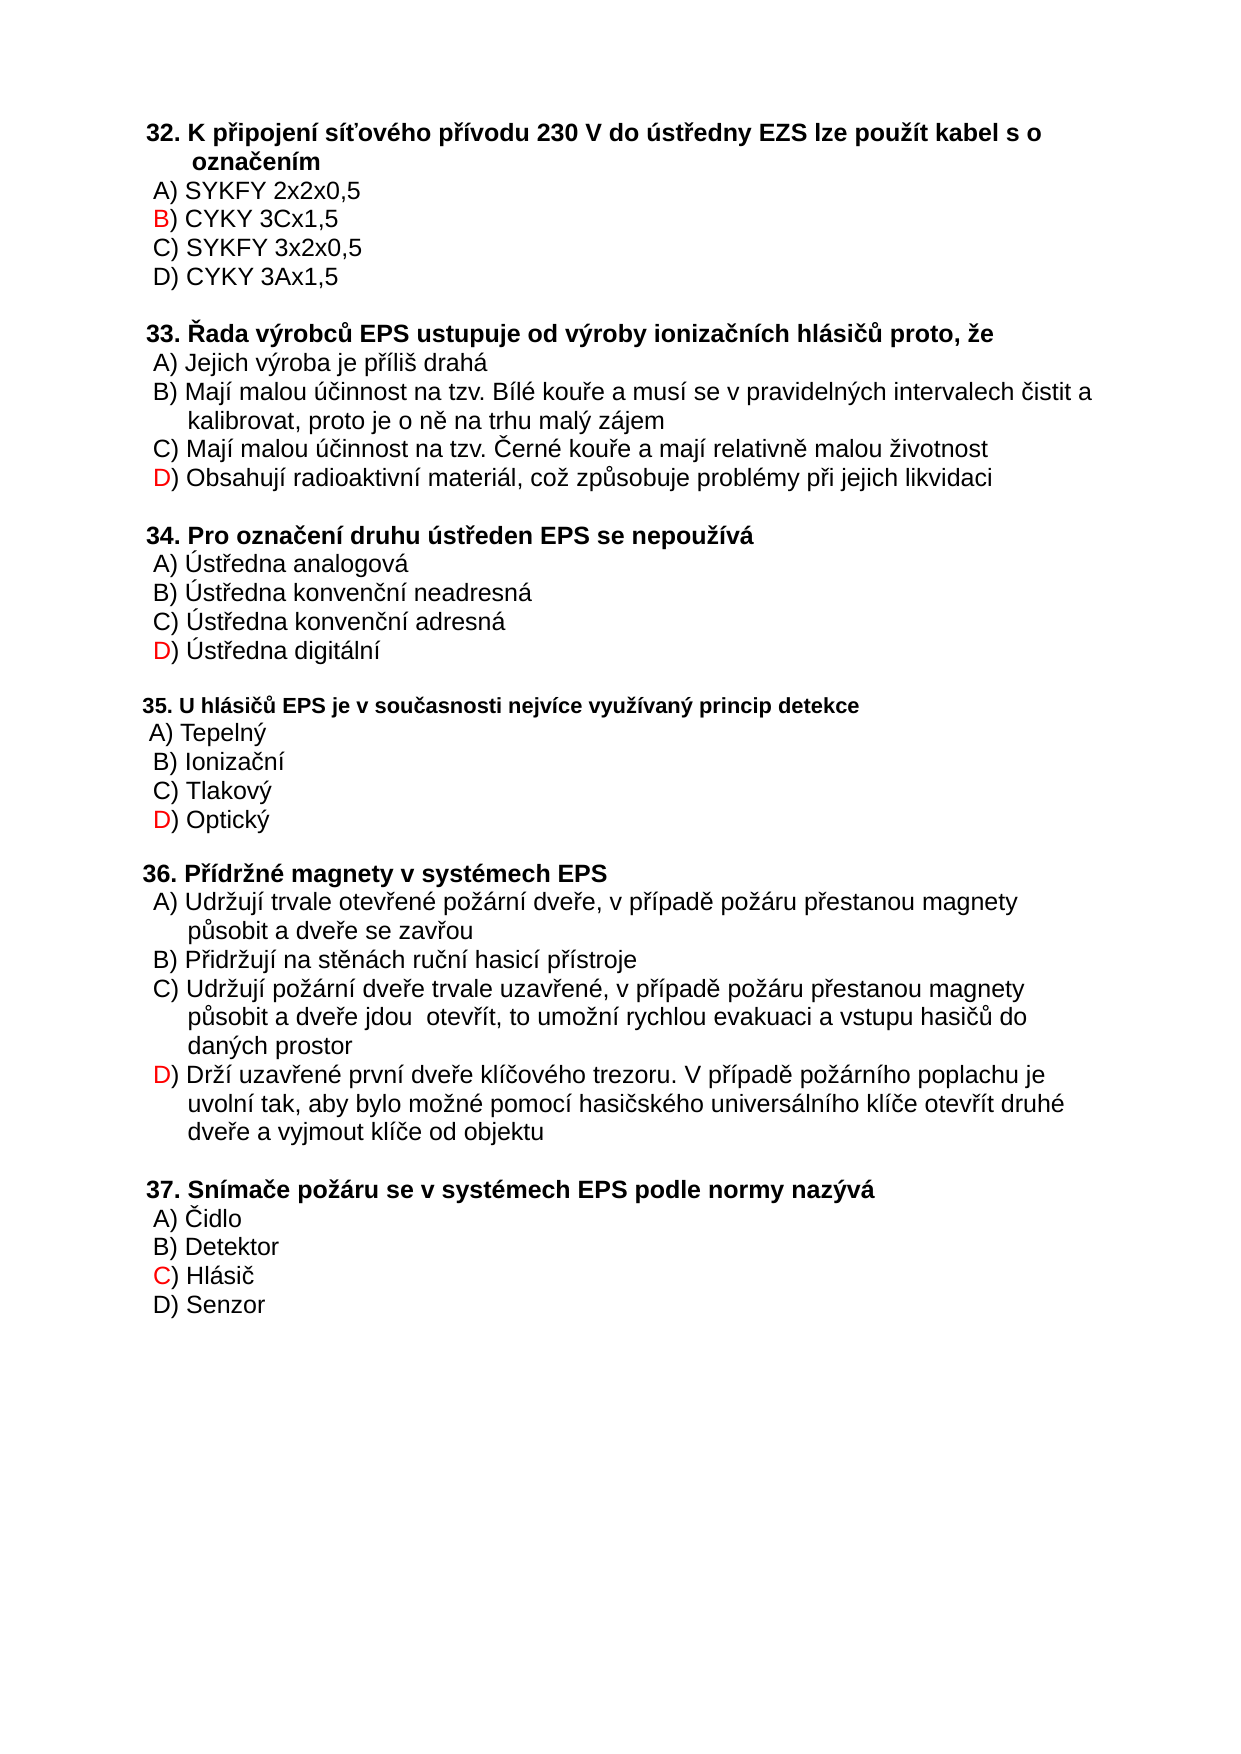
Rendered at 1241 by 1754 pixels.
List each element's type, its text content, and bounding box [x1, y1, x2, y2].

text D) Optický [118, 804, 1122, 833]
text D) Senzor [118, 1290, 1122, 1318]
text 36. Přídržné magnety v systémech EPS [118, 858, 1122, 887]
text daných prostor [118, 1031, 1122, 1060]
text C) Ústředna konvenční adresná [118, 607, 1122, 636]
text působit a dveře se zavřou [118, 916, 1122, 945]
text 34. Pro označení druhu ústředen EPS se nepoužívá [118, 521, 1122, 549]
text C) Udržují požární dveře trvale uzavřené, v případě požáru přestanou magnety [118, 973, 1122, 1002]
text B) Přidržují na stěnách ruční hasicí přístroje [118, 945, 1122, 973]
text 37. Snímače požáru se v systémech EPS podle normy nazývá [118, 1175, 1122, 1203]
text D) Ústředna digitální [118, 636, 1122, 664]
text kalibrovat, proto je o ně na trhu malý zájem [118, 406, 1122, 434]
text A) Ústředna analogová [118, 549, 1122, 578]
text působit a dveře jdou otevřít, to umožní rychlou evakuaci a vstupu hasičů do [118, 1002, 1122, 1031]
text B) Detektor [118, 1232, 1122, 1261]
text B) Mají malou účinnost na tzv. Bílé kouře a musí se v pravidelných intervalech čistit a [118, 377, 1122, 406]
text D) Drží uzavřené první dveře klíčového trezoru. V případě požárního poplachu je [118, 1060, 1122, 1088]
text A) Čidlo [118, 1203, 1122, 1232]
text B) CYKY 3Cx1,5 [118, 204, 1122, 233]
text A) Jejich výroba je příliš drahá [118, 348, 1122, 377]
text B) Ionizační [118, 747, 1122, 776]
text C) Tlakový [118, 776, 1122, 804]
text C) SYKFY 3x2x0,5 [118, 233, 1122, 262]
text A) Udržují trvale otevřené požární dveře, v případě požáru přestanou magnety [118, 887, 1122, 916]
text B) Ústředna konvenční neadresná [118, 578, 1122, 607]
text uvolní tak, aby bylo možné pomocí hasičského universálního klíče otevřít druhé [118, 1088, 1122, 1117]
text 32. K připojení síťového přívodu 230 V do ústředny EZS lze použít kabel s o označením [118, 118, 1122, 176]
text dveře a vyjmout klíče od objektu [118, 1117, 1122, 1146]
text A) SYKFY 2x2x0,5 [118, 176, 1122, 204]
text 35. U hlásičů EPS je v současnosti nejvíce využívaný princip detekce [118, 693, 1122, 718]
text D) CYKY 3Ax1,5 [118, 262, 1122, 291]
text C) Hlásič [118, 1261, 1122, 1290]
text D) Obsahují radioaktivní materiál, což způsobuje problémy při jejich likvidaci [118, 463, 1122, 492]
text C) Mají malou účinnost na tzv. Černé kouře a mají relativně malou životnost [118, 434, 1122, 463]
text 33. Řada výrobců EPS ustupuje od výroby ionizačních hlásičů proto, že [118, 319, 1122, 348]
text A) Tepelný [118, 718, 1122, 747]
